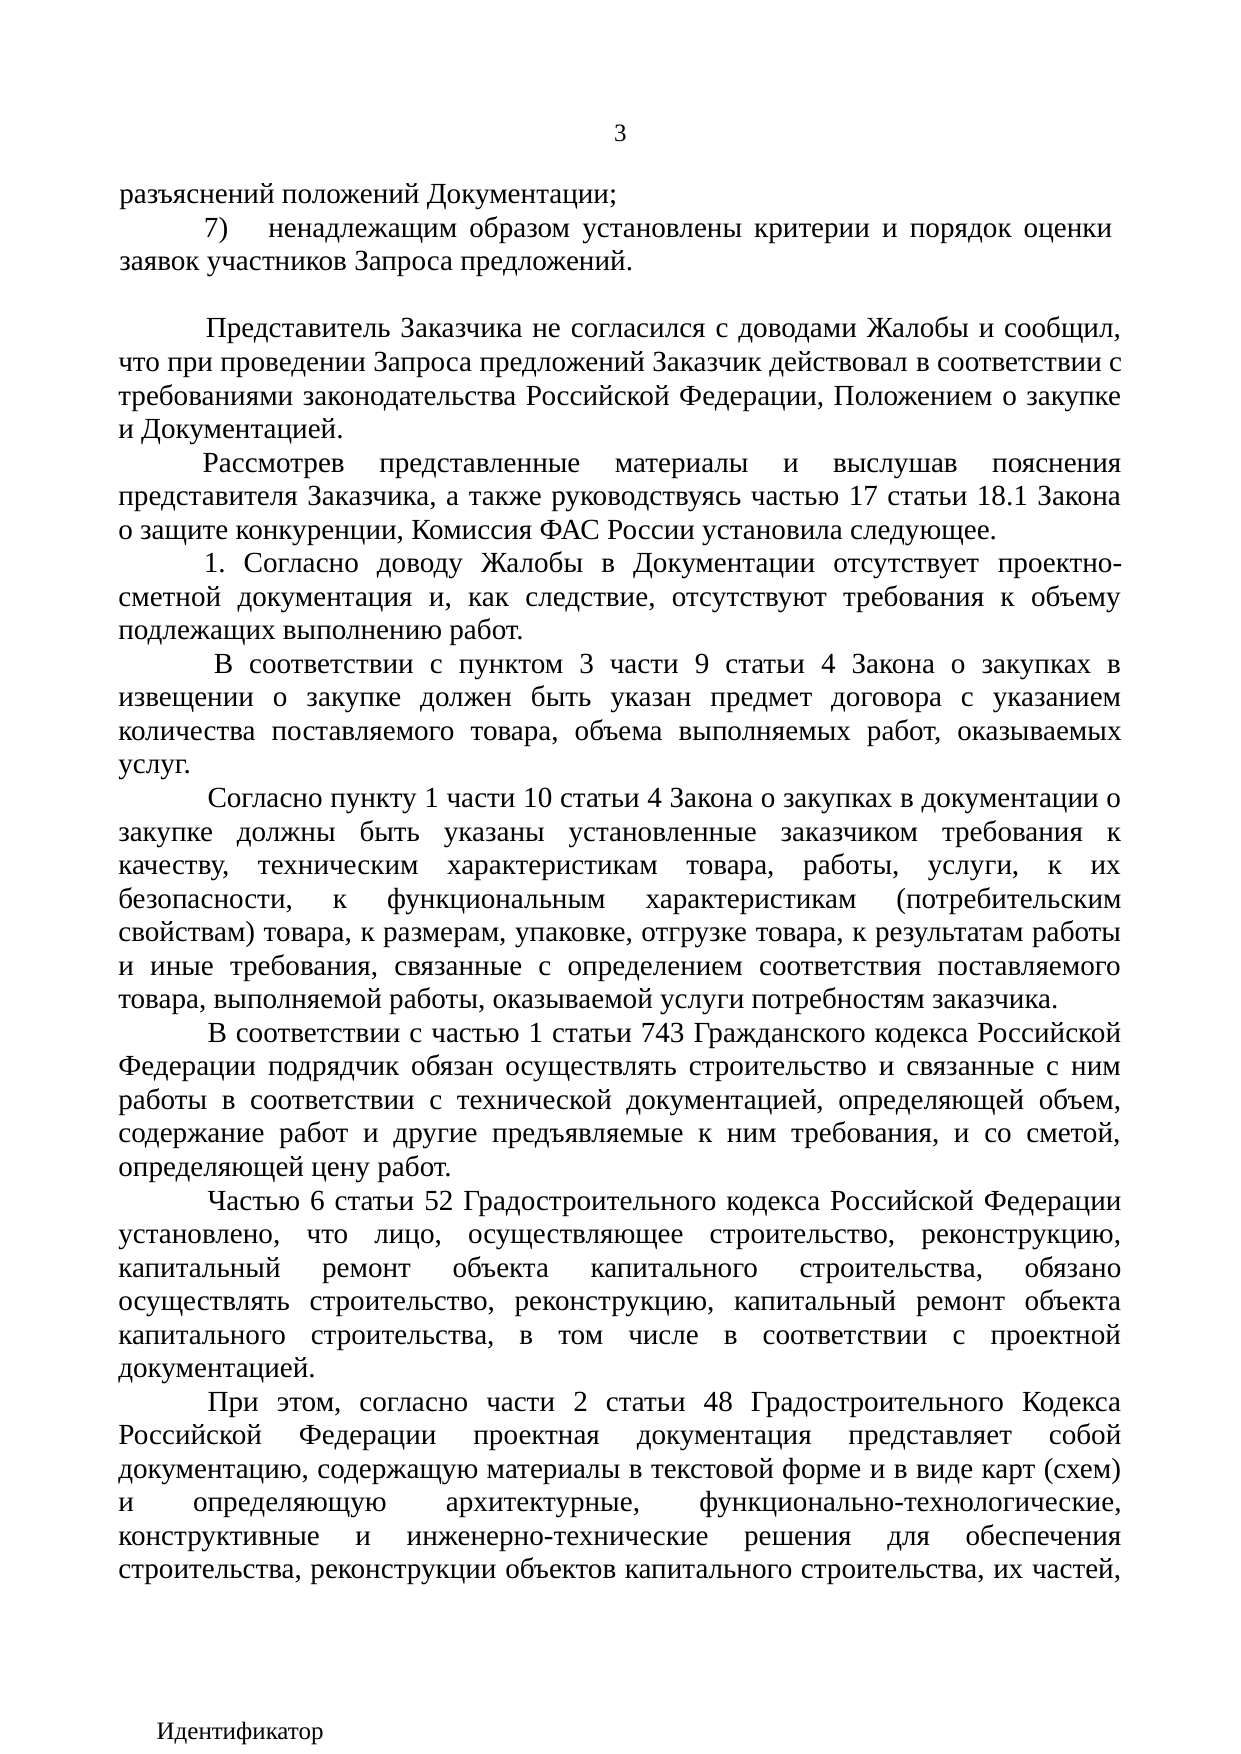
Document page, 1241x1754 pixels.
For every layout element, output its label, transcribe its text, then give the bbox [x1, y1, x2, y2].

text При этом, согласно части 2 статьи 48 Градостроительного Кодекса Российской Федерации проектная документация представляет собой документацию, содержащую материалы в текстовой форме и в виде карт (схем) и определяющую архитектурные, функционально-технологические, конструктивные и инженерно-технические решения для обеспечения строительства, реконструкции объектов капитального строительства, их частей, [118, 1384, 1122, 1585]
list разъяснений положений Документации; [119, 176, 1113, 210]
text Согласно пункту 1 части 10 статьи 4 Закона о закупках в документации о закупке должны быть указаны установленные заказчиком требования к качеству, техническим характеристикам товара, работы, услуги, к их безопасности, к функциональным характеристикам (потребительским свойствам) товара, к размерам, упаковке, отгрузке товара, к результатам работы и иные требования, связанные с определением соответствия поставляемого товара, выполняемой работы, оказываемой услуги потребностям заказчика. [118, 780, 1122, 1015]
list ненадлежащим образом установлены критерии и порядок оценки заявок участников Запроса предложений. [119, 210, 1113, 277]
text Частью 6 статьи 52 Градостроительного кодекса Российской Федерации установлено, что лицо, осуществляющее строительство, реконструкцию, капитальный ремонт объекта капитального строительства, обязано осуществлять строительство, реконструкцию, капитальный ремонт объекта капитального строительства, в том числе в соответствии с проектной документацией. [118, 1183, 1122, 1384]
text Рассмотрев представленные материалы и выслушав пояснения представителя Заказчика, а также руководствуясь частью 17 статьи 18.1 Закона о защите конкуренции, Комиссия ФАС России установила следующее. [118, 445, 1122, 545]
text 1. Согласно доводу Жалобы в Документации отсутствует проектно-сметной документация и, как следствие, отсутствуют требования к объему подлежащих выполнению работ. [118, 545, 1122, 646]
text Представитель Заказчика не согласился с доводами Жалобы и сообщил, что при проведении Запроса предложений Заказчик действовал в соответствии с требованиями законодательства Российской Федерации, Положением о закупке и Документацией. [118, 311, 1122, 445]
text В соответствии с частью 1 статьи 743 Гражданского кодекса Российской Федерации подрядчик обязан осуществлять строительство и связанные с ним работы в соответствии с технической документацией, определяющей объем, содержание работ и другие предъявляемые к ним требования, и со сметой, определяющей цену работ. [118, 1015, 1122, 1183]
text В соответствии с пунктом 3 части 9 статьи 4 Закона о закупках в извещении о закупке должен быть указан предмет договора с указанием количества поставляемого товара, объема выполняемых работ, оказываемых услуг. [118, 646, 1122, 780]
